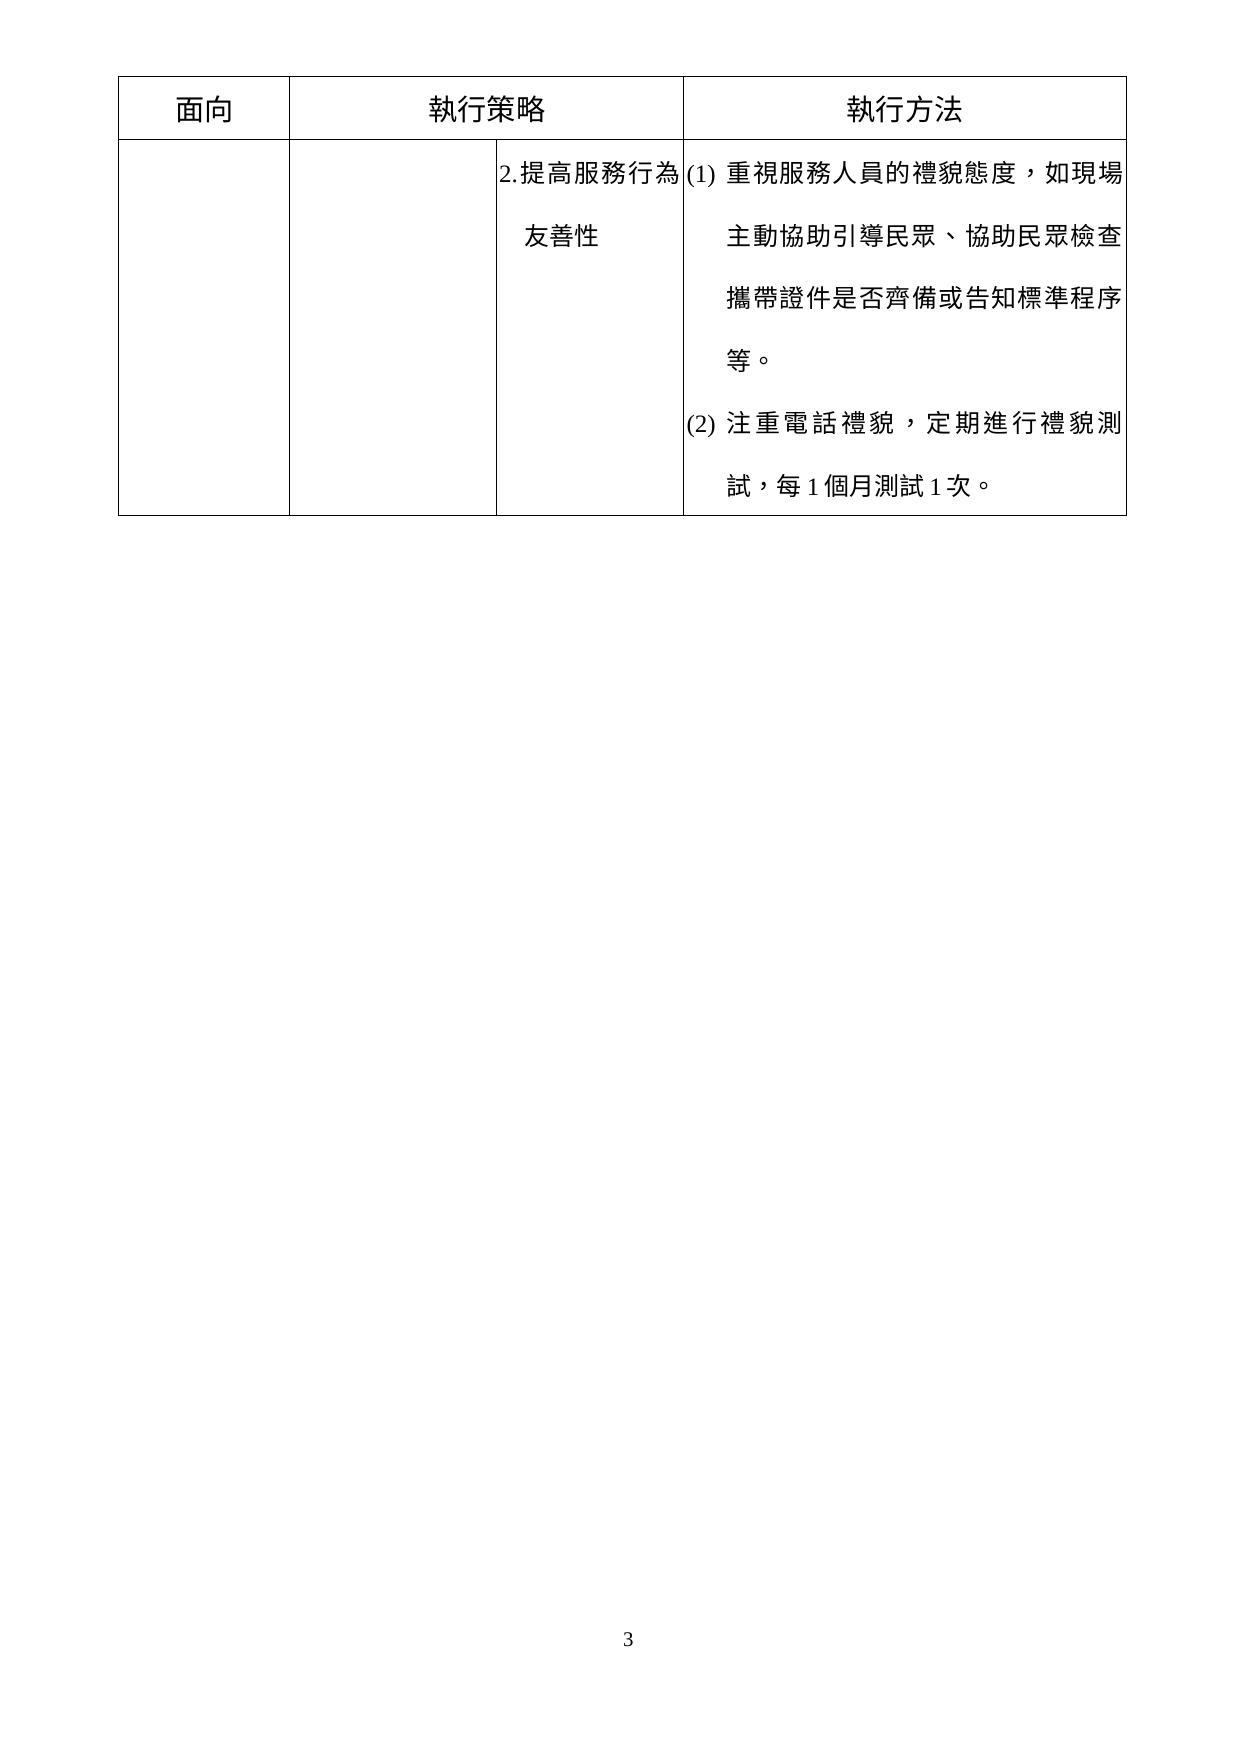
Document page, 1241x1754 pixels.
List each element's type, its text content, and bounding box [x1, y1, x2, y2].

table_header 執行策略 [290, 77, 683, 139]
table_cell 重視服務人員的禮貌態度，如現場主動協助引導民眾、協助民眾檢查攜帶證件是否齊備或告知標準程序等。 注重電話禮貌，定期進行禮貌測試，每1個月測試1次。 [684, 140, 1126, 515]
table_cell 2.提高服務行為友善性 [497, 140, 683, 515]
table_header 執行方法 [684, 77, 1126, 139]
table_cell [290, 140, 496, 515]
table_header 面向 [119, 77, 289, 139]
